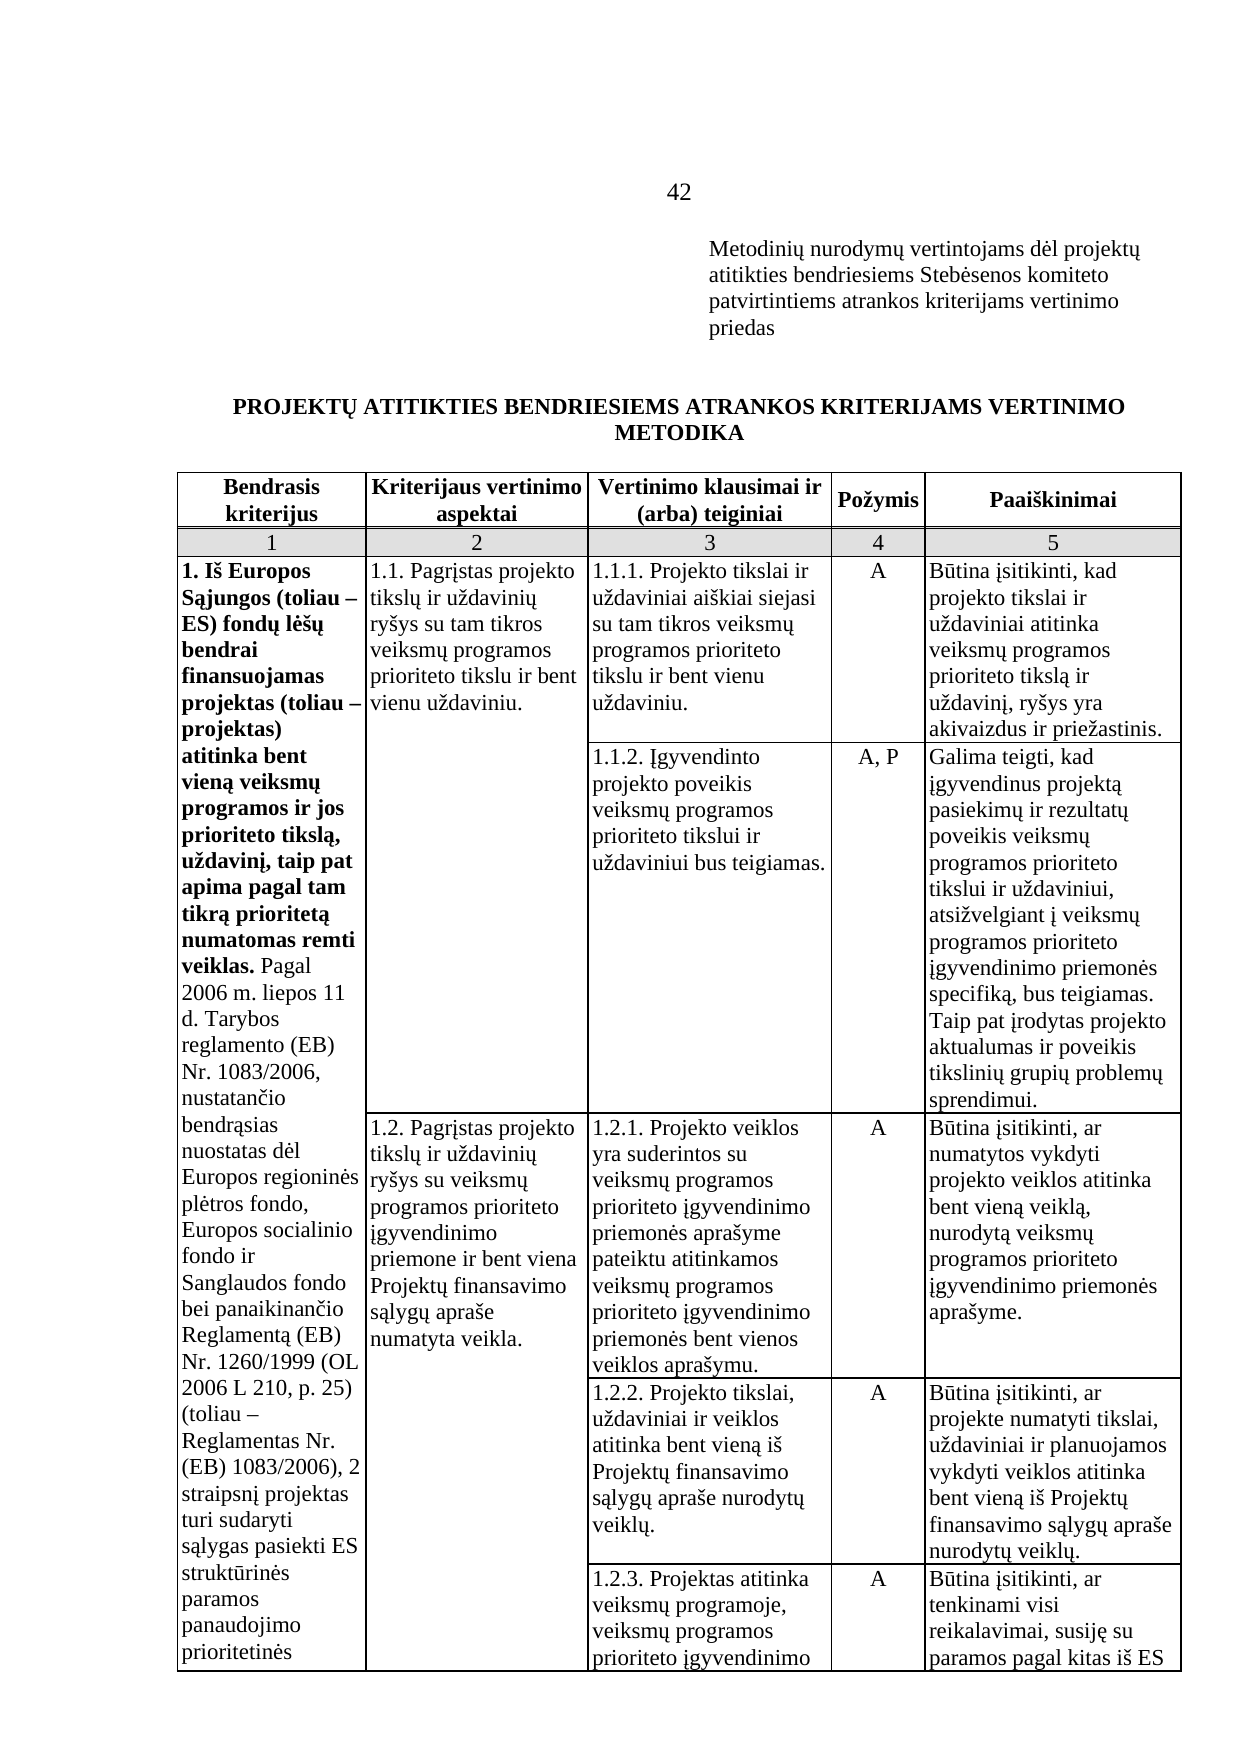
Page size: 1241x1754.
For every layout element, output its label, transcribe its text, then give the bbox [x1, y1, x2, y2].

table_cell 1.2.1. Projekto veiklos yra suderintos su veiksmų programos prioriteto įgyvendinimo priemonės aprašyme pateiktu atitinkamos veiksmų programos prioriteto įgyvendinimo priemonės bent vienos veiklos aprašymu. [589, 1114, 831, 1377]
table_cell A [832, 1114, 924, 1377]
table_cell 4 [832, 529, 924, 556]
table_cell A [832, 1379, 924, 1563]
table_cell Galima teigti, kad įgyvendinus projektą pasiekimų ir rezultatų poveikis veiksmų programos prioriteto tikslui ir uždaviniui, atsižvelgiant į veiksmų programos prioriteto įgyvendinimo priemonės specifiką, bus teigiamas. Taip pat įrodytas projekto aktualumas ir poveikis tikslinių grupių problemų sprendimui. [926, 743, 1180, 1112]
text PROJEKTŲ ATITIKTIES BENDRIESIEMS ATRANKOS KRITERIJAMS VERTINIMO METODIKA [177, 393, 1181, 446]
table_cell 1.2. Pagrįstas projekto tikslų ir uždavinių ryšys su veiksmų programos prioriteto įgyvendinimo priemone ir bent viena Projektų finansavimo sąlygų apraše numatyta veikla. [367, 1114, 587, 1670]
text priedas [709, 314, 1181, 340]
table_cell 1.1. Pagrįstas projekto tikslų ir uždavinių ryšys su tam tikros veiksmų programos prioriteto tikslu ir bent vienu uždaviniu. [367, 557, 587, 1112]
table_cell Būtina įsitikinti, ar numatytos vykdyti projekto veiklos atitinka bent vieną veiklą, nurodytą veiksmų programos prioriteto įgyvendinimo priemonės aprašyme. [926, 1114, 1180, 1377]
text atitikties bendriesiems Stebėsenos komiteto [709, 261, 1181, 287]
table_cell 1.1.1. Projekto tikslai ir uždaviniai aiškiai siejasi su tam tikros veiksmų programos prioriteto tikslu ir bent vienu uždaviniu. [589, 557, 831, 742]
table_cell Būtina įsitikinti, kad projekto tikslai ir uždaviniai atitinka veiksmų programos prioriteto tikslą ir uždavinį, ryšys yra akivaizdus ir priežastinis. [926, 557, 1180, 742]
table_cell 5 [926, 529, 1180, 556]
table_cell A [832, 557, 924, 742]
table_cell 1.2.2. Projekto tikslai, uždaviniai ir veiklos atitinka bent vieną iš Projektų finansavimo sąlygų apraše nurodytų veiklų. [589, 1379, 831, 1563]
table_cell 1 [178, 529, 365, 556]
table_cell 2 [367, 529, 587, 556]
table_cell 1. Iš Europos Sąjungos (toliau – ES) fondų lėšų bendrai finansuojamas projektas (toliau – projektas) atitinka bent vieną veiksmų programos ir jos prioriteto tikslą, uždavinį, taip pat apima pagal tam tikrą prioritetą numatomas remti veiklas. Pagal 2006 m. liepos 11 d. Tarybos reglamento (EB) Nr. 1083/2006, nustatančio bendrąsias nuostatas dėl Europos regioninės plėtros fondo, Europos socialinio fondo ir Sanglaudos fondo bei panaikinančio Reglamentą (EB) Nr. 1260/1999 (OL 2006 L 210, p. 25) (toliau – Reglamentas Nr.(EB) 1083/2006), 2 straipsnį projektas turi sudaryti sąlygas pasiekti ES struktūrinės paramos panaudojimo prioritetinės [178, 557, 365, 1670]
table_header Požymis [832, 473, 924, 526]
table_cell Būtina įsitikinti, ar tenkinami visi reikalavimai, susiję su paramos pagal kitas iš ES [926, 1565, 1180, 1670]
table_cell A, P [832, 743, 924, 1112]
table_cell 3 [589, 529, 831, 556]
table_header Bendrasis kriterijus [178, 473, 365, 526]
table_header Kriterijaus vertinimo aspektai [367, 473, 587, 526]
table_cell Būtina įsitikinti, ar projekte numatyti tikslai, uždaviniai ir planuojamos vykdyti veiklos atitinka bent vieną iš Projektų finansavimo sąlygų apraše nurodytų veiklų. [926, 1379, 1180, 1563]
table_cell 1.2.3. Projektas atitinka veiksmų programoje, veiksmų programos prioriteto įgyvendinimo [589, 1565, 831, 1670]
text Metodinių nurodymų vertintojams dėl projektų [709, 235, 1181, 261]
table_header Paaiškinimai [926, 473, 1180, 526]
text patvirtintiems atrankos kriterijams vertinimo [709, 287, 1181, 314]
table_cell 1.1.2. Įgyvendinto projekto poveikis veiksmų programos prioriteto tikslui ir uždaviniui bus teigiamas. [589, 743, 831, 1112]
table_cell A [832, 1565, 924, 1670]
table_header Vertinimo klausimai ir (arba) teiginiai [589, 473, 831, 526]
